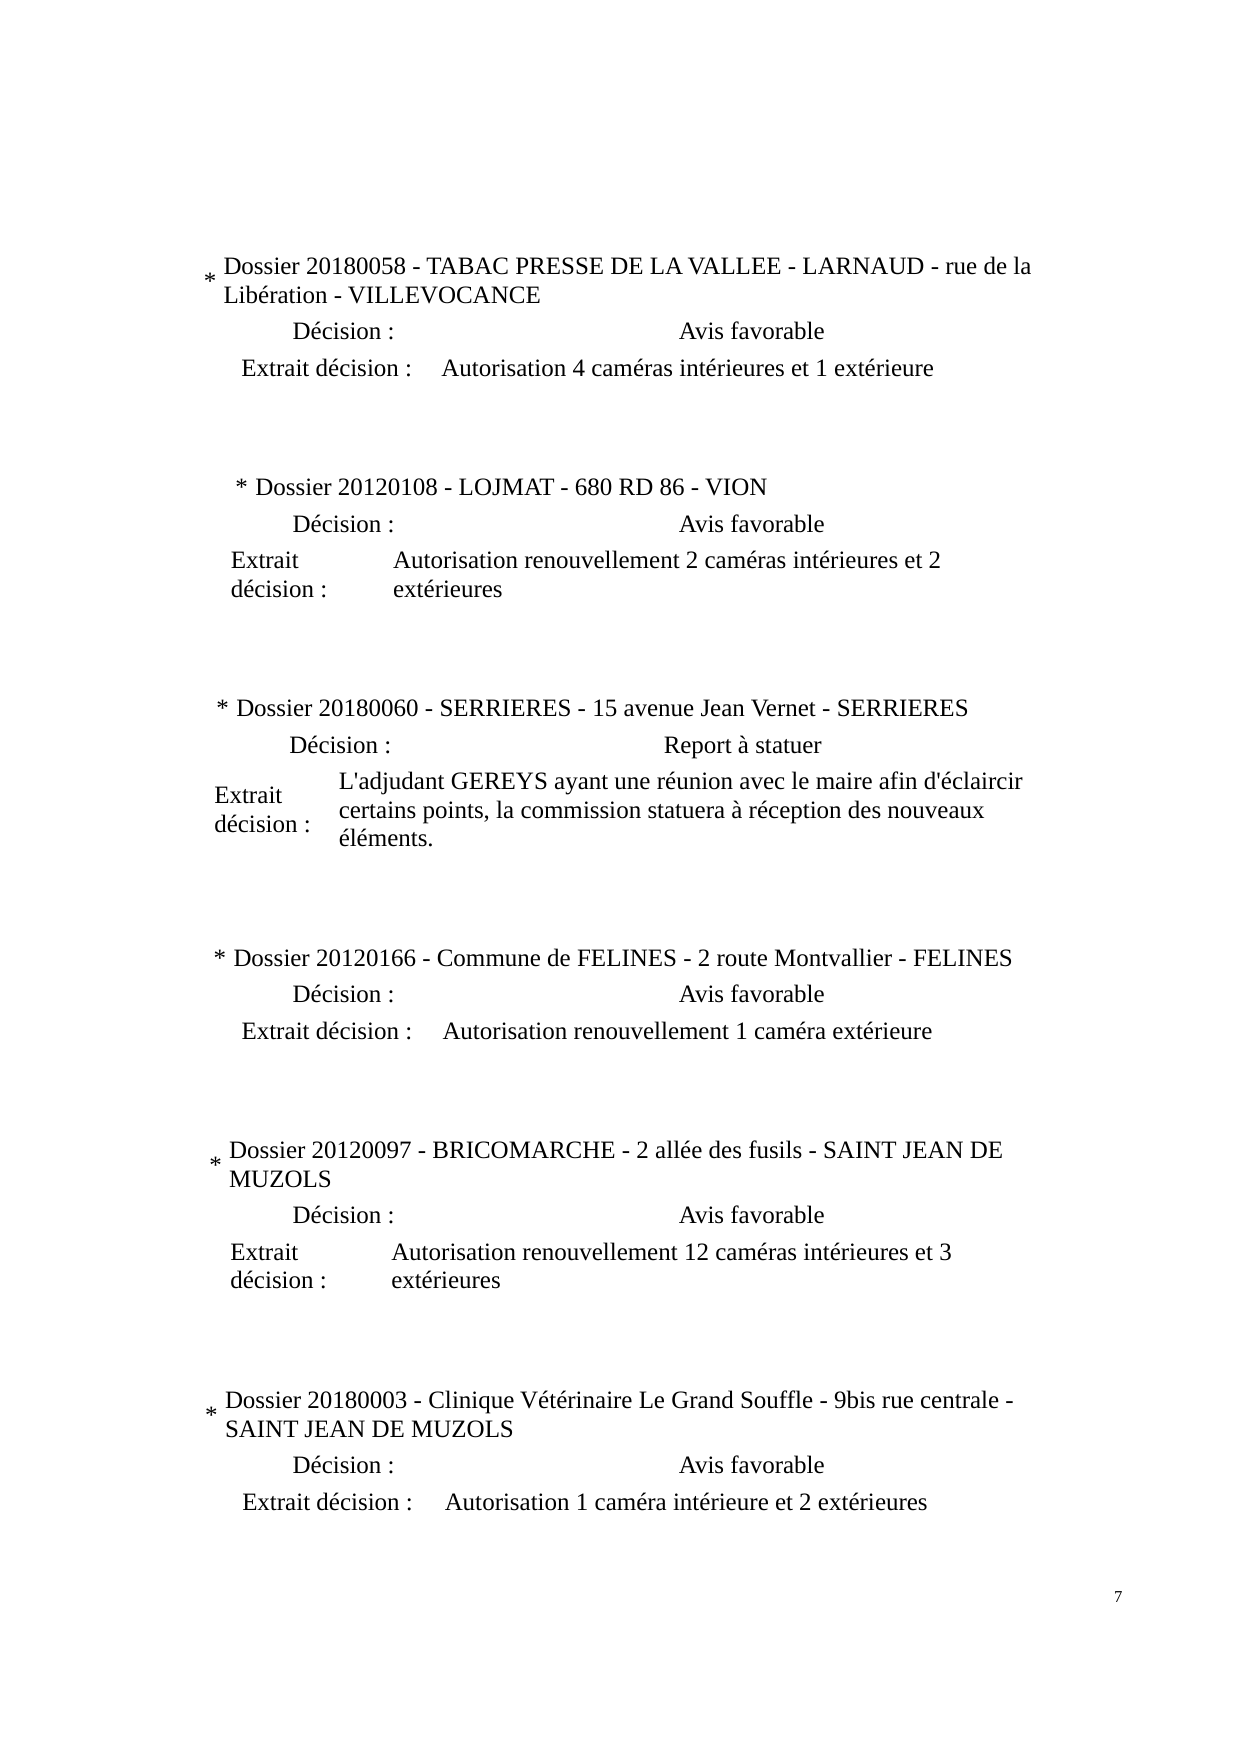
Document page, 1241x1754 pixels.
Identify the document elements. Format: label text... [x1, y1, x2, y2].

table_header Décision : [289, 1447, 675, 1483]
table_header [183, 1197, 289, 1233]
table_header Extrait décision : [238, 1483, 441, 1519]
table_header * [183, 940, 229, 976]
table_header Extrait décision : [226, 1233, 387, 1298]
table_header Extrait décision : [210, 762, 335, 856]
table_header Avis favorable [675, 505, 1058, 541]
table_header Avis favorable [675, 1447, 1058, 1483]
table_header Autorisation 1 caméra intérieure et 2 extérieures [441, 1483, 1058, 1519]
table_header [183, 505, 289, 541]
table_header Report à statuer [660, 726, 1058, 762]
table_header [183, 1447, 289, 1483]
table_header Autorisation renouvellement 1 caméra extérieure [439, 1012, 1058, 1048]
table_header Dossier 20180003 - Clinique Vétérinaire Le Grand Souffle - 9bis rue centrale - SAINT JEAN DE MUZOLS [221, 1382, 1058, 1447]
table_header Dossier 20120108 - LOJMAT - 680 RD 86 - VION [251, 469, 1058, 505]
table_header [183, 976, 289, 1012]
table_header L'adjudant GEREYS ayant une réunion avec le maire afin d'éclaircir certains points, la commission statuera à réception des nouveaux éléments. [335, 762, 1058, 856]
table_header * [183, 469, 251, 505]
table_header [183, 1233, 226, 1298]
table_header Autorisation renouvellement 12 caméras intérieures et 3 extérieures [387, 1233, 1058, 1298]
table_header * [183, 1132, 225, 1197]
table_header Décision : [285, 726, 660, 762]
table_header Décision : [289, 976, 675, 1012]
table_header Dossier 20120097 - BRICOMARCHE - 2 allée des fusils - SAINT JEAN DE MUZOLS [225, 1132, 1058, 1197]
table_header [183, 1483, 238, 1519]
table_header * [183, 248, 219, 313]
table_header [183, 349, 237, 385]
table_header [183, 313, 289, 349]
table_header Dossier 20120166 - Commune de FELINES - 2 route Montvallier - FELINES [230, 940, 1058, 976]
table_header Avis favorable [675, 1197, 1058, 1233]
table_header Avis favorable [675, 313, 1058, 349]
table_header [183, 541, 227, 606]
table_header Avis favorable [675, 976, 1058, 1012]
table_header * [183, 690, 232, 726]
table_header Autorisation renouvellement 2 caméras intérieures et 2 extérieures [389, 541, 1058, 606]
table_header Extrait décision : [238, 349, 437, 385]
table_header Extrait décision : [227, 541, 389, 606]
table_header Décision : [289, 1197, 675, 1233]
table_header [183, 762, 210, 856]
table_header Décision : [289, 505, 675, 541]
table_header Autorisation 4 caméras intérieures et 1 extérieure [438, 349, 1058, 385]
table_header [183, 726, 285, 762]
table_header * [183, 1382, 221, 1447]
table_header Extrait décision : [238, 1012, 438, 1048]
table_header Dossier 20180060 - SERRIERES - 15 avenue Jean Vernet - SERRIERES [232, 690, 1058, 726]
table_header Décision : [289, 313, 675, 349]
table_header [183, 1012, 238, 1048]
table_header Dossier 20180058 - TABAC PRESSE DE LA VALLEE - LARNAUD - rue de la Libération - VILLEVOCANCE [220, 248, 1058, 313]
